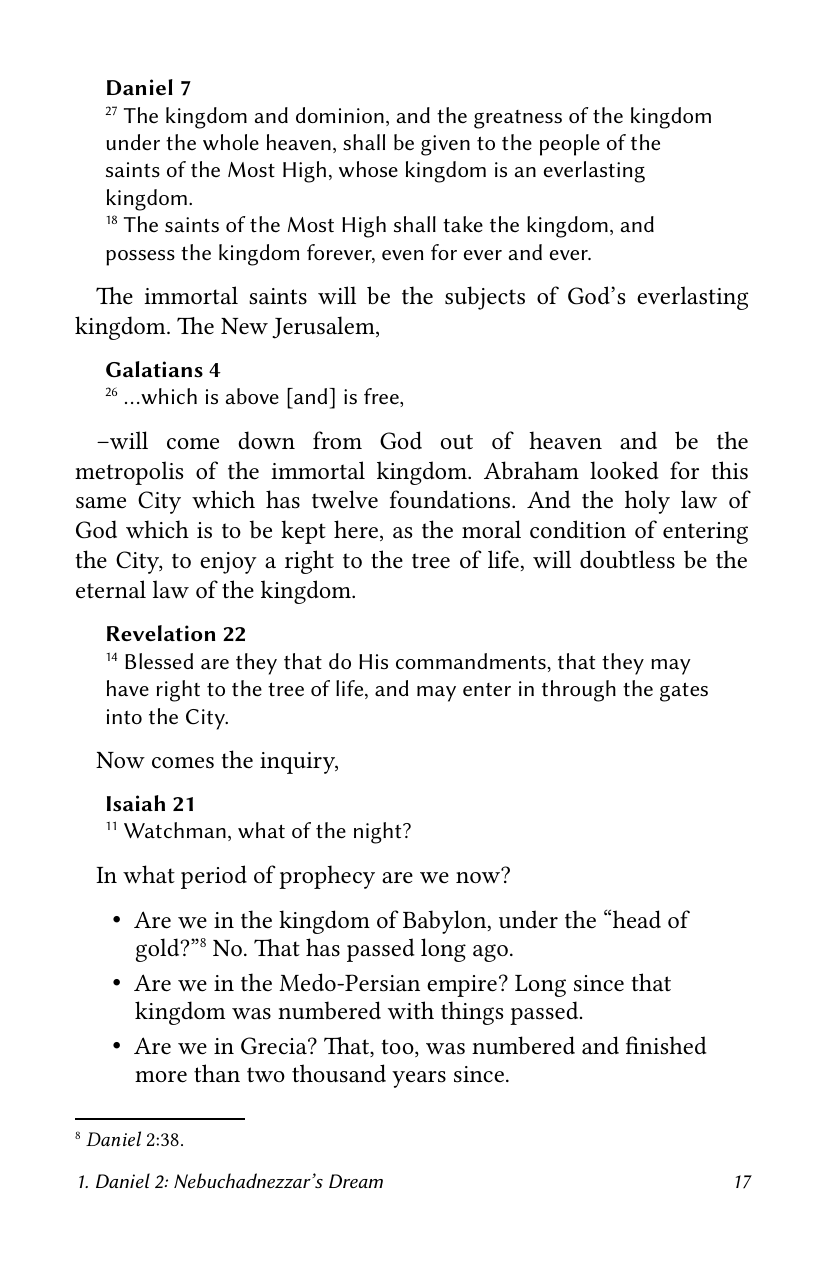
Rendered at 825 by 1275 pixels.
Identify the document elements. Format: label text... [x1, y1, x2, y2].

text Galatians 4 [105, 357, 750, 383]
text Isaiah 21 [105, 791, 750, 817]
text –will come down from God out of heaven and be the metropolis of the immortal kingdom. Abraham looked for this same City which has twelve foundations. And the holy law of God which is to be kept here, as the moral condition of entering the City, to enjoy a right to the tree of life, will doubtless be the eternal law of the kingdom. [75, 427, 750, 605]
text 27 The kingdom and dominion, and the greatness of the kingdom under the whole heaven, shall be given to the people of the saints of the Most High, whose kingdom is an everlasting kingdom. [105, 103, 720, 211]
text 26 ...which is above [and] is free, [105, 384, 720, 411]
list Are we in Grecia? That, too, was numbered and finished more than two thousand years since. [112, 1032, 750, 1089]
text The immortal saints will be the subjects of God’s everlasting kingdom. The New Jerusalem, [75, 282, 750, 340]
list Daniel 2:38. [75, 1128, 750, 1152]
text 11 Watchman, what of the night? [105, 818, 720, 844]
text Daniel 7 [105, 75, 750, 101]
text Now comes the inquiry, [75, 746, 750, 774]
text Revelation 22 [105, 621, 750, 647]
text 14 Blessed are they that do His commandments, that they may have right to the tree of life, and may enter in through the gates into the City. [105, 649, 720, 730]
text 18 The saints of the Most High shall take the kingdom, and possess the kingdom forever, even for ever and ever. [105, 212, 720, 266]
text In what period of prophecy are we now? [75, 861, 750, 889]
list Are we in the kingdom of Babylon, under the “head of gold?” No. That has passed long ago. [112, 906, 750, 963]
list Are we in the Medo-Persian empire? Long since that kingdom was numbered with things passed. [112, 969, 750, 1026]
